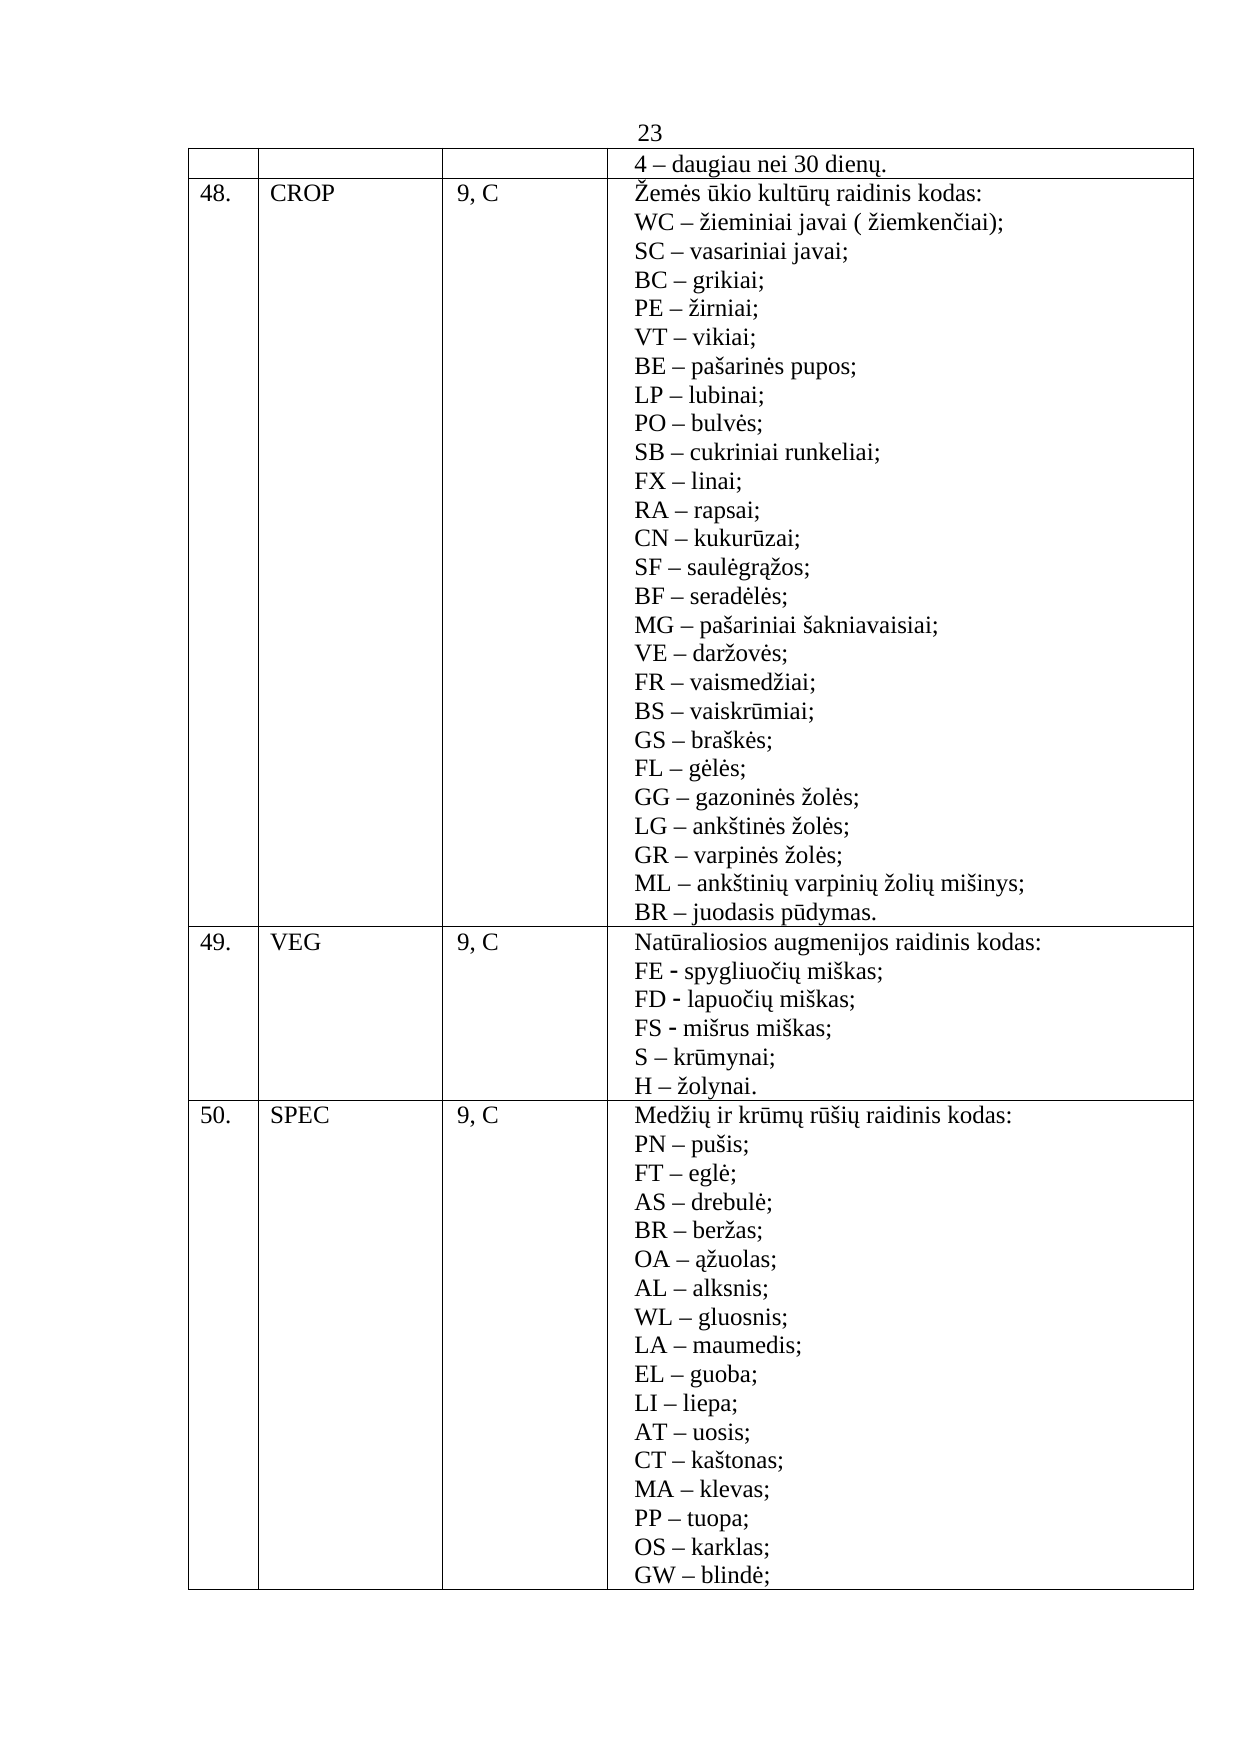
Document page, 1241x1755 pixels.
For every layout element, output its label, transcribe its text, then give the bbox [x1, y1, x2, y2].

table_cell 50. [189, 1101, 258, 1589]
table_cell [443, 149, 607, 177]
table_cell VEG [259, 927, 442, 1099]
table_cell Natūraliosios augmenijos raidinis kodas: FE  spygliuočių miškas; FD  lapuočių miškas; FS  mišrus miškas; S – krūmynai; H – žolynai. [608, 927, 1193, 1099]
table_cell Medžių ir krūmų rūšių raidinis kodas: PN – pušis; FT – eglė; AS – drebulė; BR – beržas; OA – ąžuolas; AL – alksnis; WL – gluosnis; LA – maumedis; EL – guoba; LI – liepa; AT – uosis; CT – kaštonas; MA – klevas; PP – tuopa; OS – karklas; GW – blindė; [608, 1101, 1193, 1589]
table_cell 9, C [443, 927, 607, 1099]
table_cell [189, 149, 258, 177]
table_cell 4 – daugiau nei 30 dienų. [608, 149, 1193, 177]
table_cell 9, C [443, 179, 607, 926]
table_cell 9, C [443, 1101, 607, 1589]
table_cell [259, 149, 442, 177]
table_cell Žemės ūkio kultūrų raidinis kodas: WC – žieminiai javai ( žiemkenčiai); SC – vasariniai javai; BC – grikiai; PE – žirniai; VT – vikiai; BE – pašarinės pupos; LP – lubinai; PO – bulvės; SB – cukriniai runkeliai; FX – linai; RA – rapsai; CN – kukurūzai; SF – saulėgrąžos; BF – seradėlės; MG – pašariniai šakniavaisiai; VE – daržovės; FR – vaismedžiai; BS – vaiskrūmiai; GS – braškės; FL – gėlės; GG – gazoninės žolės; LG – ankštinės žolės; GR – varpinės žolės; ML – ankštinių varpinių žolių mišinys; BR – juodasis pūdymas. [608, 179, 1193, 926]
table_cell SPEC [259, 1101, 442, 1589]
table_cell 48. [189, 179, 258, 926]
table_cell CROP [259, 179, 442, 926]
table_cell 49. [189, 927, 258, 1099]
